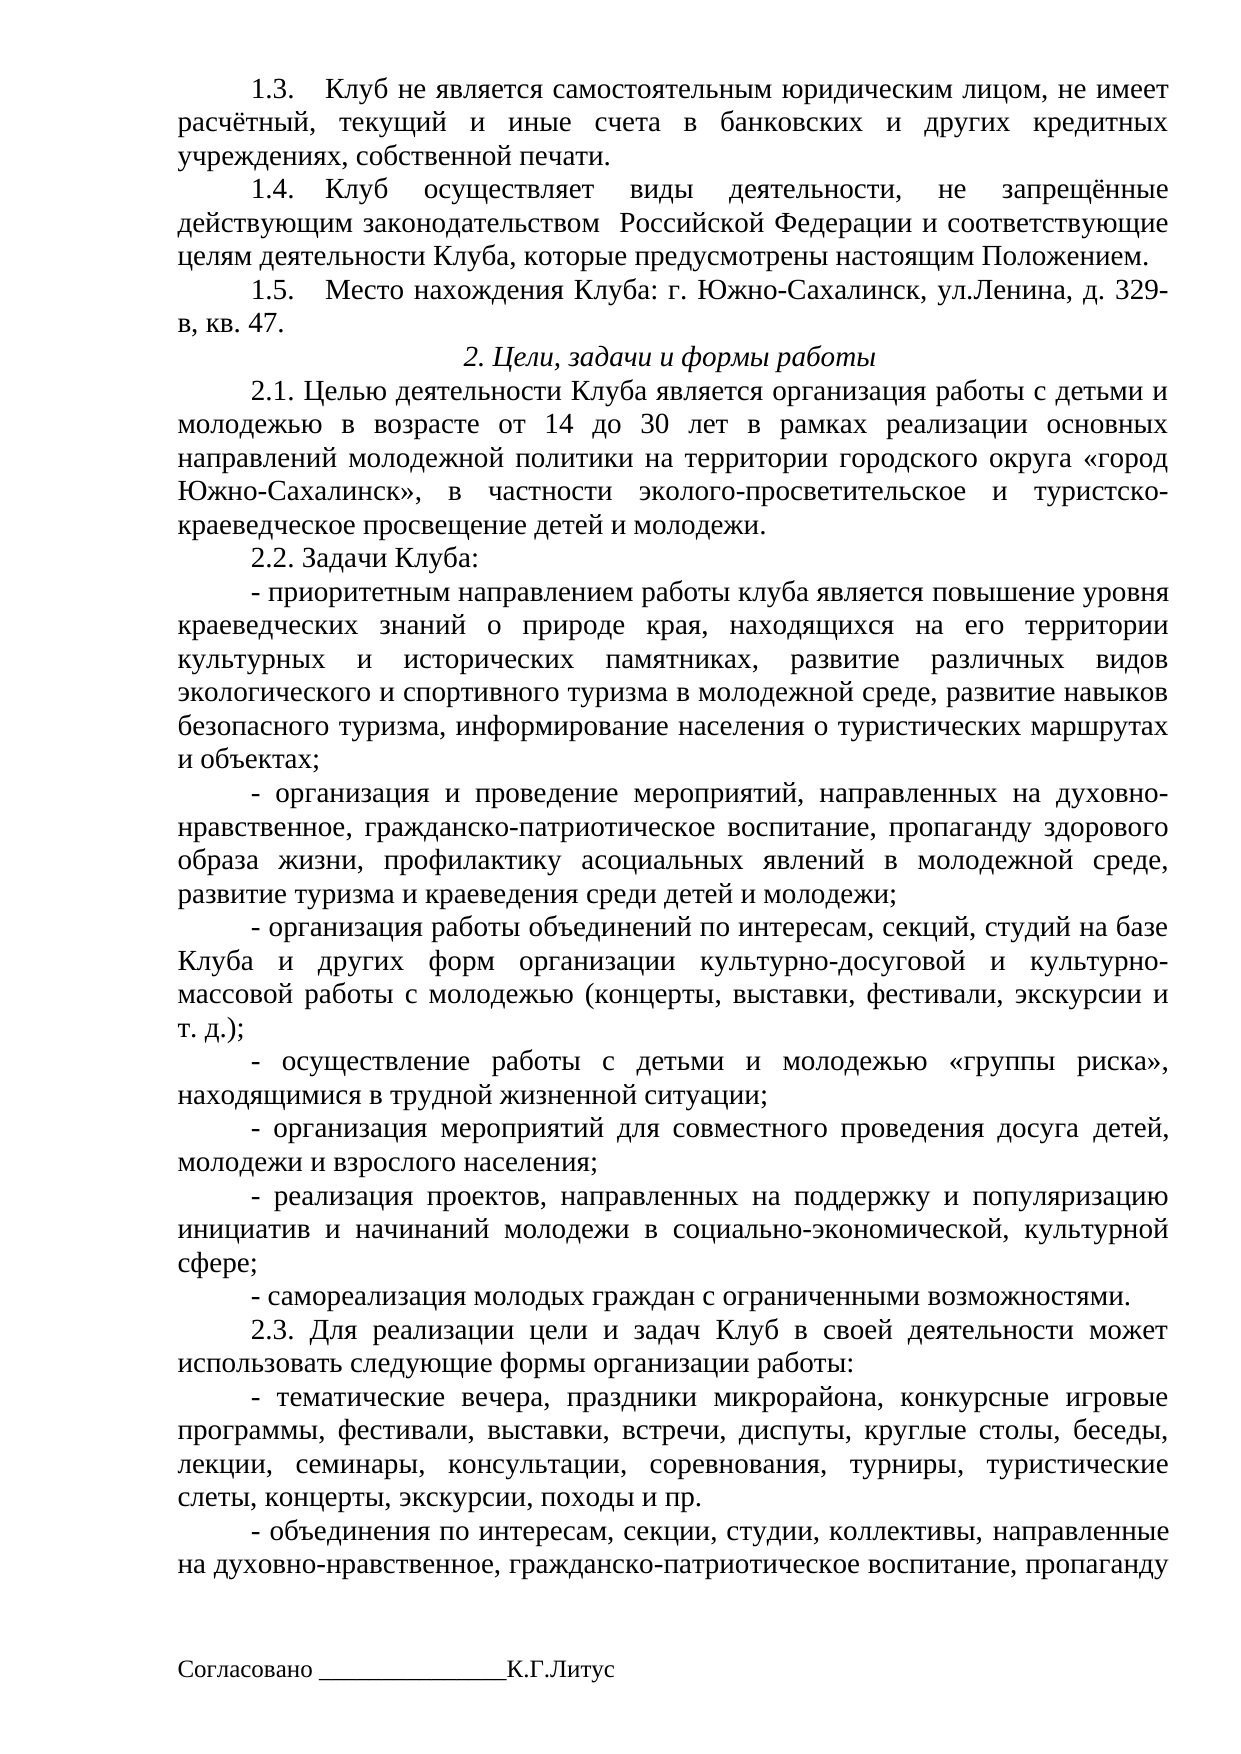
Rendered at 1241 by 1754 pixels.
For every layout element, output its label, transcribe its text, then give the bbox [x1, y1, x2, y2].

list Место нахождения Клуба: г. Южно-Сахалинск, ул.Ленина, д. 329-в, кв. 47. [177, 272, 1169, 339]
text - организация мероприятий для совместного проведения досуга детей, молодежи и взрослого населения; [177, 1111, 1169, 1178]
text - приоритетным направлением работы клуба является повышение уровня краеведческих знаний о природе края, находящихся на его территории культурных и исторических памятниках, развитие различных видов экологического и спортивного туризма в молодежной среде, развитие навыков безопасного туризма, информирование населения о туристических маршрутах и объектах; [177, 574, 1169, 775]
text 2.2. Задачи Клуба: [177, 540, 1169, 574]
text - самореализация молодых граждан с ограниченными возможностями. [177, 1278, 1169, 1312]
text - реализация проектов, направленных на поддержку и популяризацию инициатив и начинаний молодежи в социально-экономической, культурной сфере; [177, 1178, 1169, 1278]
text - организация и проведение мероприятий, направленных на духовно-нравственное, гражданско-патриотическое воспитание, пропаганду здорового образа жизни, профилактику асоциальных явлений в молодежной среде, развитие туризма и краеведения среди детей и молодежи; [177, 775, 1169, 909]
list Клуб осуществляет виды деятельности, не запрещённые действующим законодательством Российской Федерации и соответствующие целям деятельности Клуба, которые предусмотрены настоящим Положением. [177, 171, 1169, 272]
list 2. Цели, задачи и формы работы [177, 339, 1169, 373]
text 2.3. Для реализации цели и задач Клуб в своей деятельности может использовать следующие формы организации работы: [177, 1312, 1169, 1379]
text 2.1. Целью деятельности Клуба является организация работы с детьми и молодежью в возрасте от 14 до 30 лет в рамках реализации основных направлений молодежной политики на территории городского округа «город Южно-Сахалинск», в частности эколого-просветительское и туристско-краеведческое просвещение детей и молодежи. [177, 373, 1169, 540]
text - организация работы объединений по интересам, секций, студий на базе Клуба и других форм организации культурно-досуговой и культурно- массовой работы с молодежью (концерты, выставки, фестивали, экскурсии и т. д.); [177, 909, 1169, 1043]
text - осуществление работы с детьми и молодежью «группы риска», находящимися в трудной жизненной ситуации; [177, 1043, 1169, 1111]
text - объединения по интересам, секции, студии, коллективы, направленные на духовно-нравственное, гражданско-патриотическое воспитание, пропаганду [177, 1513, 1169, 1580]
text - тематические вечера, праздники микрорайона, конкурсные игровые программы, фестивали, выставки, встречи, диспуты, круглые столы, беседы, лекции, семинары, консультации, соревнования, турниры, туристические слеты, концерты, экскурсии, походы и пр. [177, 1379, 1169, 1513]
list Клуб не является самостоятельным юридическим лицом, не имеет расчётный, текущий и иные счета в банковских и других кредитных учреждениях, собственной печати. [177, 71, 1169, 171]
